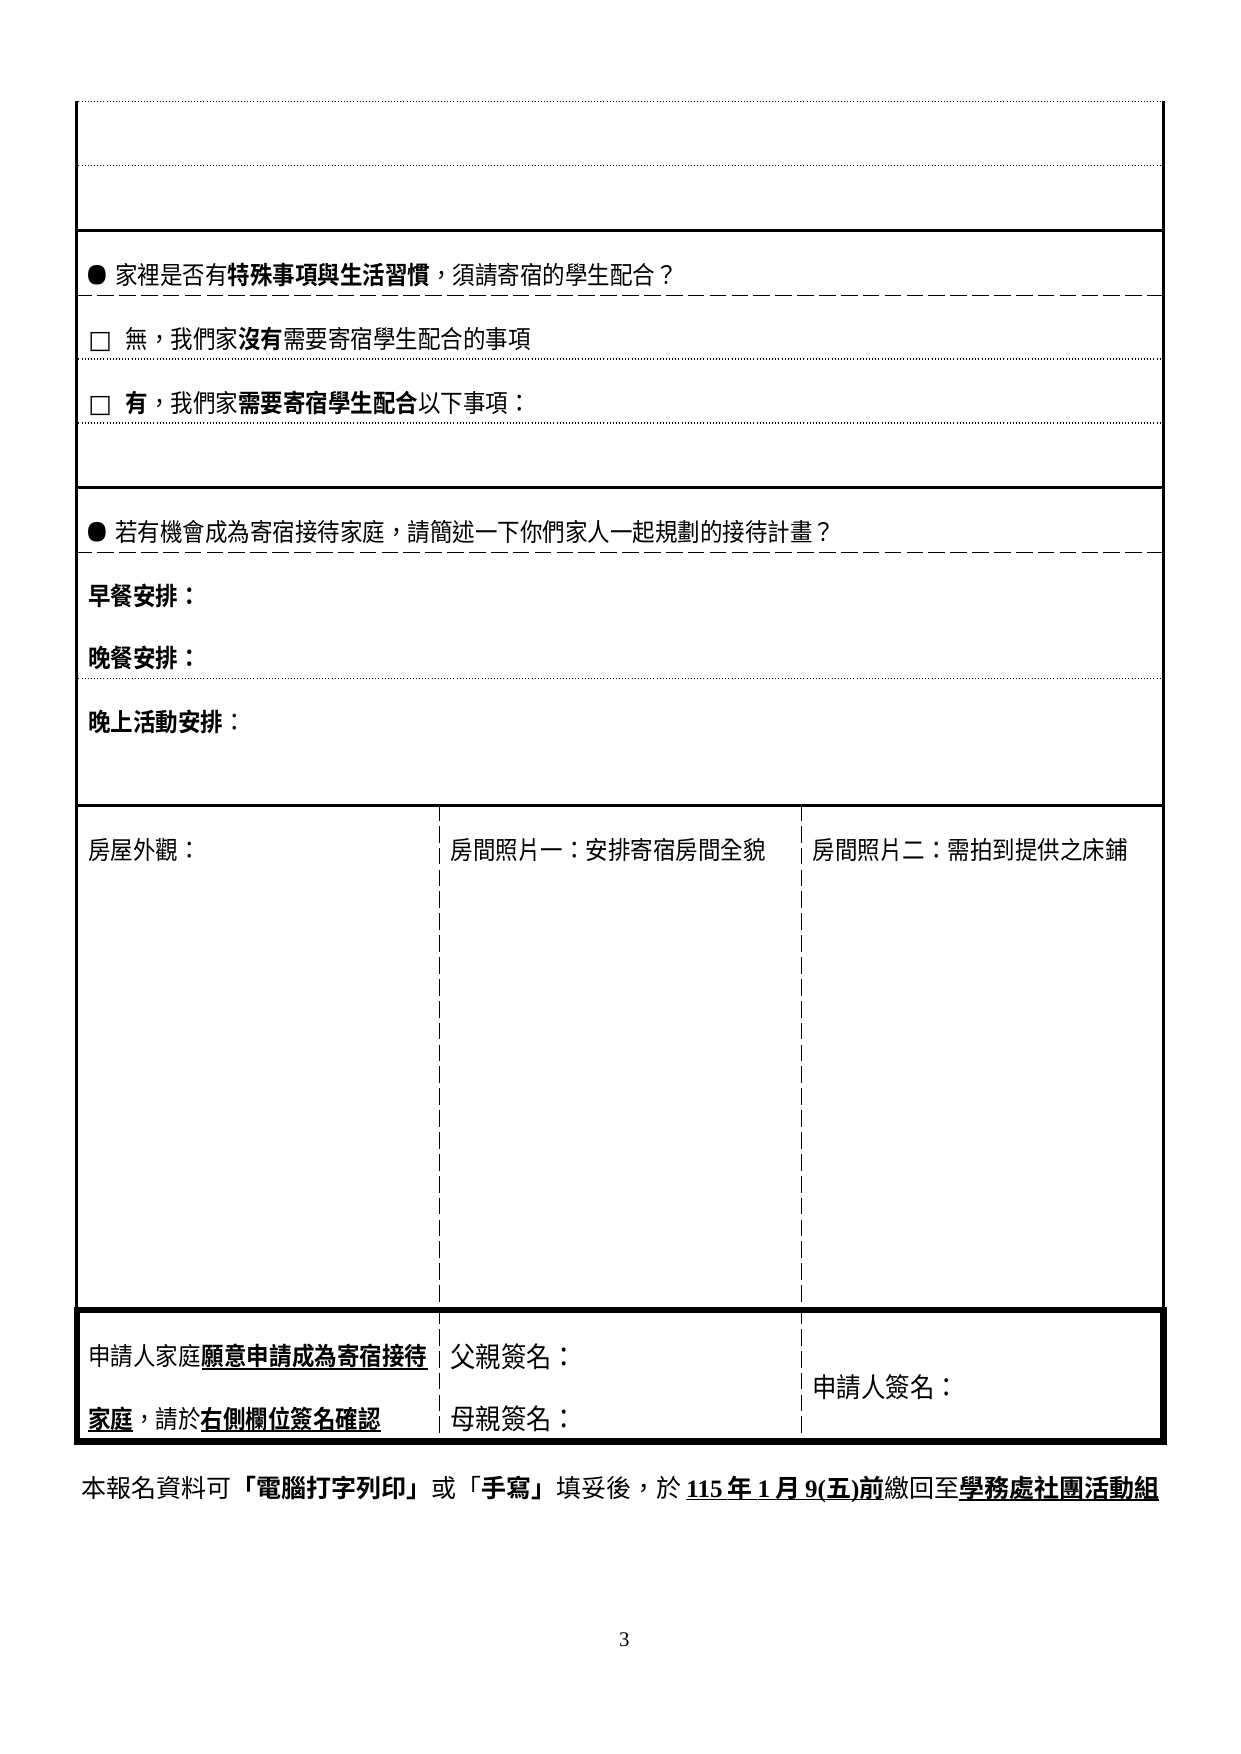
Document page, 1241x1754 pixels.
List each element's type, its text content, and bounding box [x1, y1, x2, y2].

table_cell 晚上活動安排： [78, 678, 1162, 804]
table_cell 房間照片二：需拍到提供之床鋪 [801, 807, 1162, 1307]
table_cell  若有機會成為寄宿接待家庭，請簡述一下你們家人一起規劃的接待計畫？ [78, 489, 1162, 552]
table_cell  家裡是否有特殊事項與生活習慣，須請寄宿的學生配合？ [78, 232, 1162, 294]
table_cell [78, 422, 1162, 486]
table_cell 早餐安排： 晚餐安排： [78, 552, 1162, 678]
table_cell 有，我們家需要寄宿學生配合以下事項： [78, 358, 1162, 422]
table_cell 父親簽名： 母親簽名： [439, 1313, 801, 1438]
text 本報名資料可「電腦打字列印」或「手寫」填妥後，於115年1月9(五)前繳回至學務處社團活動組 [77, 1445, 1163, 1507]
table_cell 申請人簽名： [801, 1313, 1160, 1438]
table_cell 房間照片一：安排寄宿房間全貌 [439, 807, 801, 1307]
table_cell [78, 165, 1162, 229]
table_cell [78, 101, 1162, 165]
table_cell 無，我們家沒有需要寄宿學生配合的事項 [78, 295, 1162, 358]
table_cell 申請人家庭願意申請成為寄宿接待家庭，請於右側欄位簽名確認 [80, 1313, 439, 1438]
table_cell 房屋外觀： [78, 807, 439, 1307]
